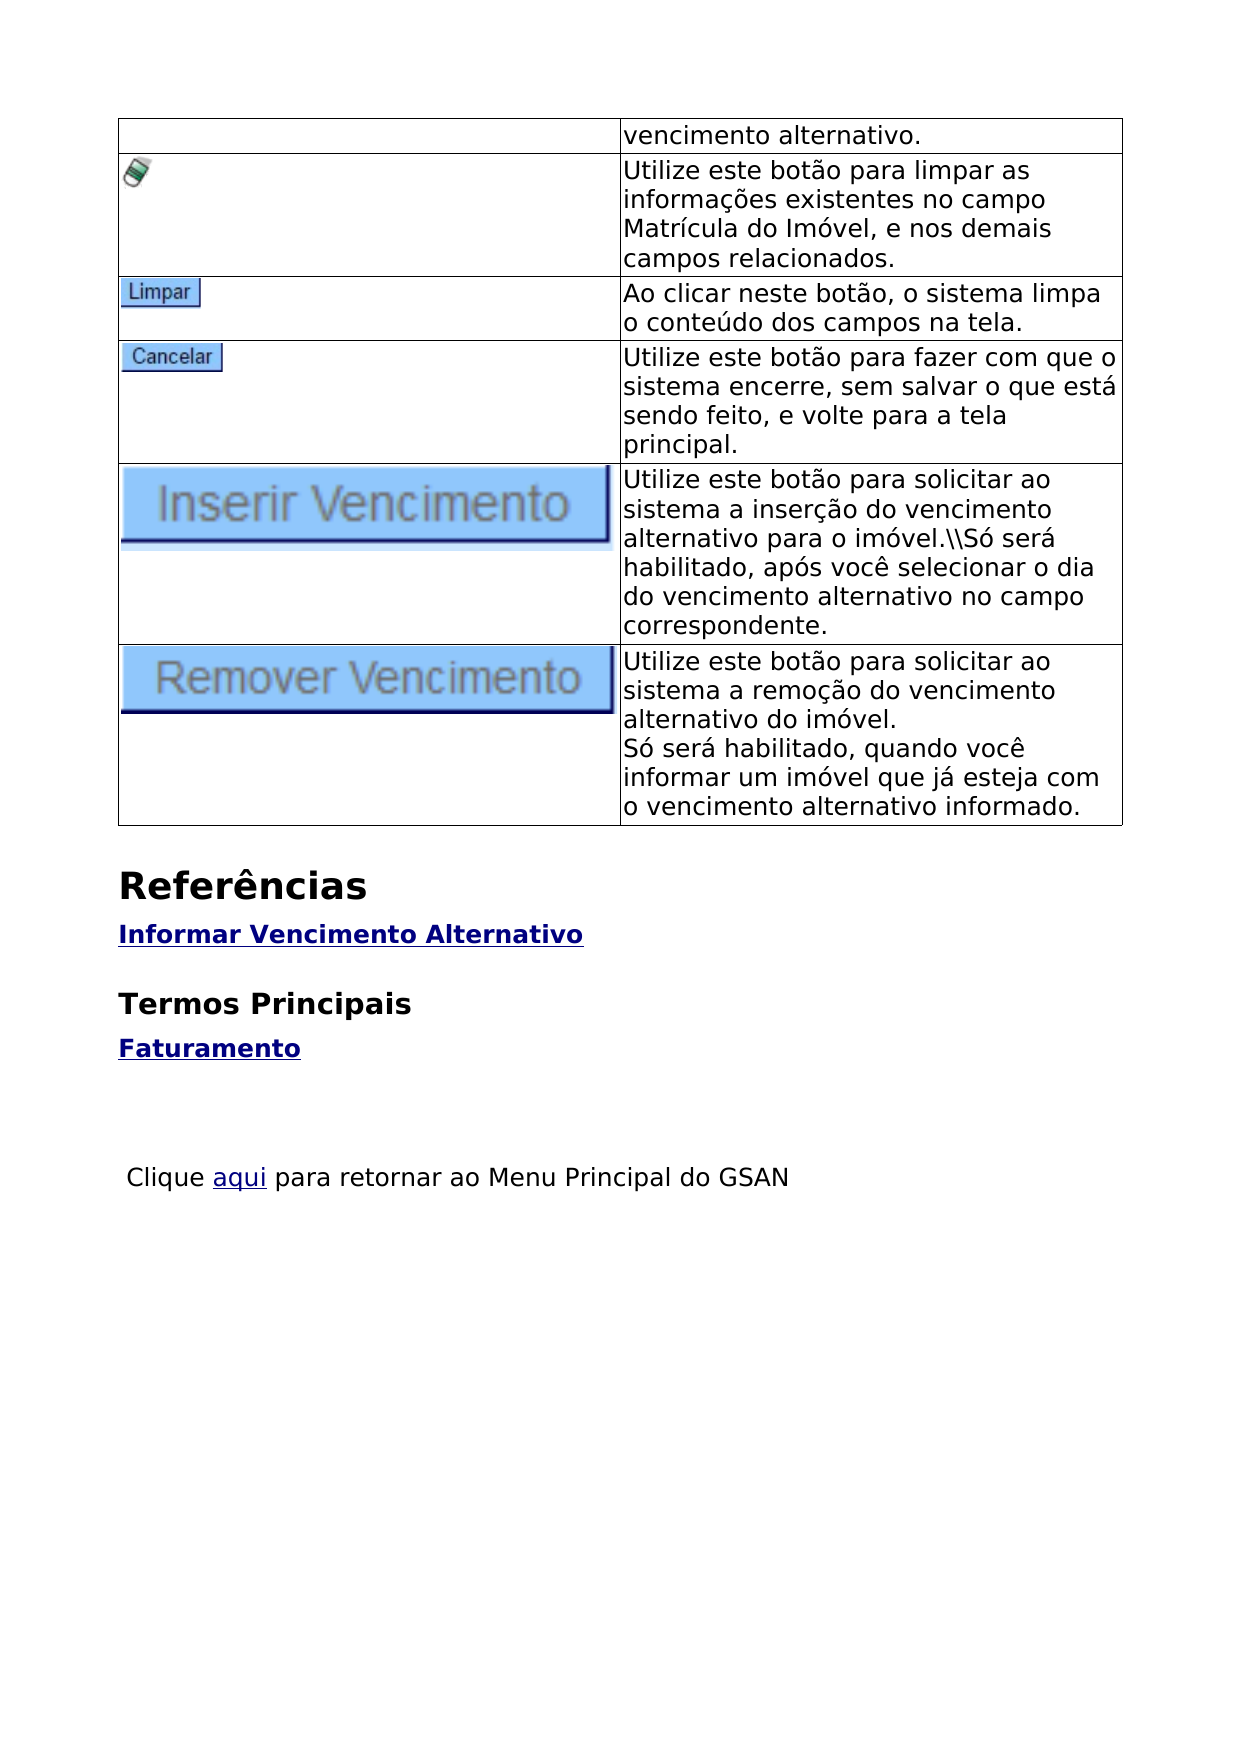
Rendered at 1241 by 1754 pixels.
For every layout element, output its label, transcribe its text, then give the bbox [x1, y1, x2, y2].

table_cell [119, 645, 620, 824]
text Informar Vencimento Alternativo [118, 921, 1122, 950]
text Faturamento [118, 1034, 1122, 1063]
text Clique aqui para retornar ao Menu Principal do GSAN [118, 1075, 1122, 1192]
subtitle Termos Principais [118, 987, 1122, 1021]
table_cell vencimento alternativo. [621, 119, 1122, 153]
picture [121, 156, 153, 189]
picture [121, 343, 223, 372]
table_cell Utilize este botão para solicitar ao sistema a remoção do vencimento alternativo do imóvel. Só será habilitado, quando você informar um imóvel que já esteja com o vencimento alternativo informado. [621, 645, 1122, 824]
table_cell [119, 154, 620, 276]
table_cell Ao clicar neste botão, o sistema limpa o conteúdo dos campos na tela. [621, 277, 1122, 340]
table_cell [119, 119, 620, 153]
picture [121, 465, 618, 551]
table_cell [119, 464, 620, 644]
subtitle Referências [118, 864, 1122, 908]
table_cell Utilize este botão para fazer com que o sistema encerre, sem salvar o que está sendo feito, e volte para a tela principal. [621, 341, 1122, 463]
table_cell [119, 341, 620, 463]
table_cell Utilize este botão para solicitar ao sistema a inserção do vencimento alternativo para o imóvel.\\Só será habilitado, após você selecionar o dia do vencimento alternativo no campo correspondente. [621, 464, 1122, 644]
picture [121, 278, 201, 309]
table_cell Utilize este botão para limpar as informações existentes no campo Matrícula do Imóvel, e nos demais campos relacionados. [621, 154, 1122, 276]
table_cell [119, 277, 620, 340]
picture [121, 646, 618, 714]
